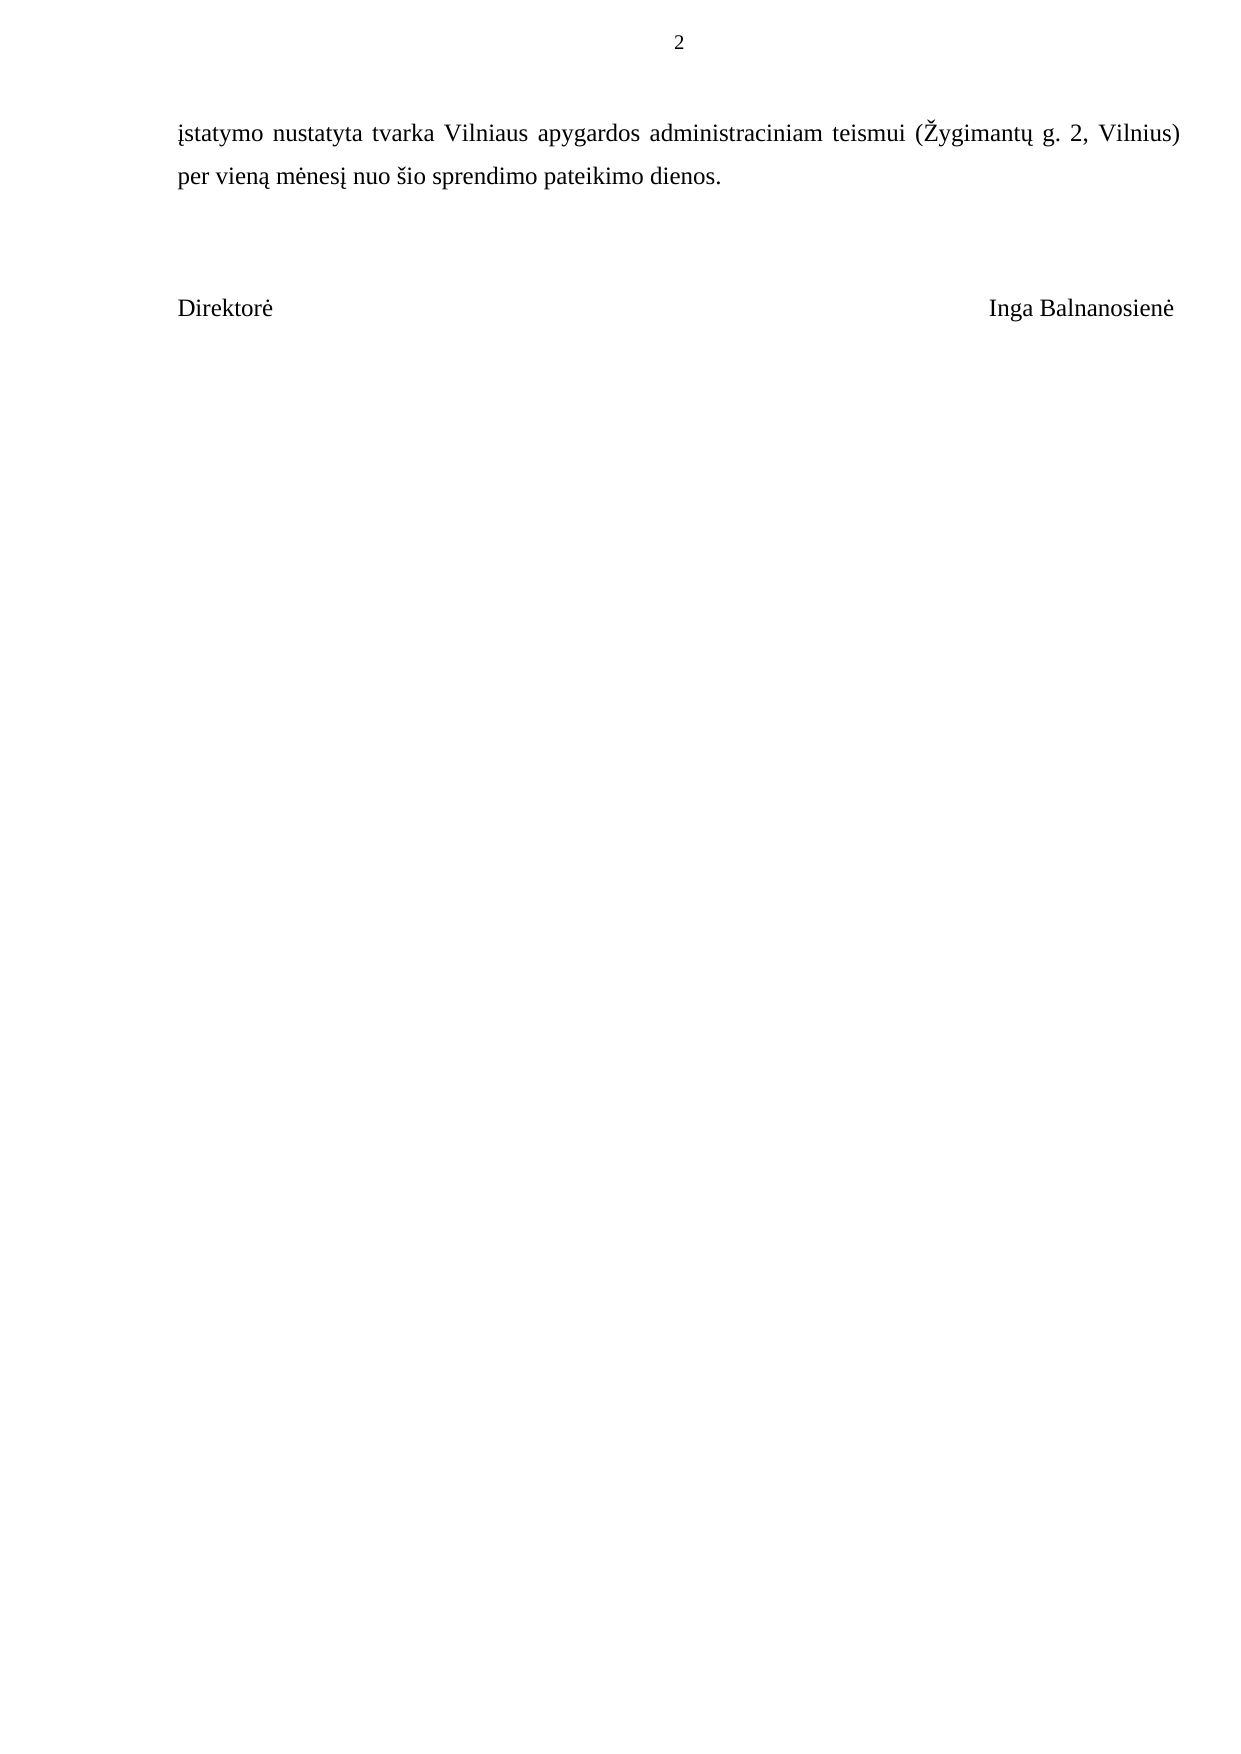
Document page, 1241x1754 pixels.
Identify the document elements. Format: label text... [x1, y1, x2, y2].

text Direktorė Inga Balnanosienė [177, 293, 1181, 322]
text įstatymo nustatyta tvarka Vilniaus apygardos administraciniam teismui (Žygimantų g. 2, Vilnius) per vieną mėnesį nuo šio sprendimo pateikimo dienos. [177, 118, 1181, 190]
